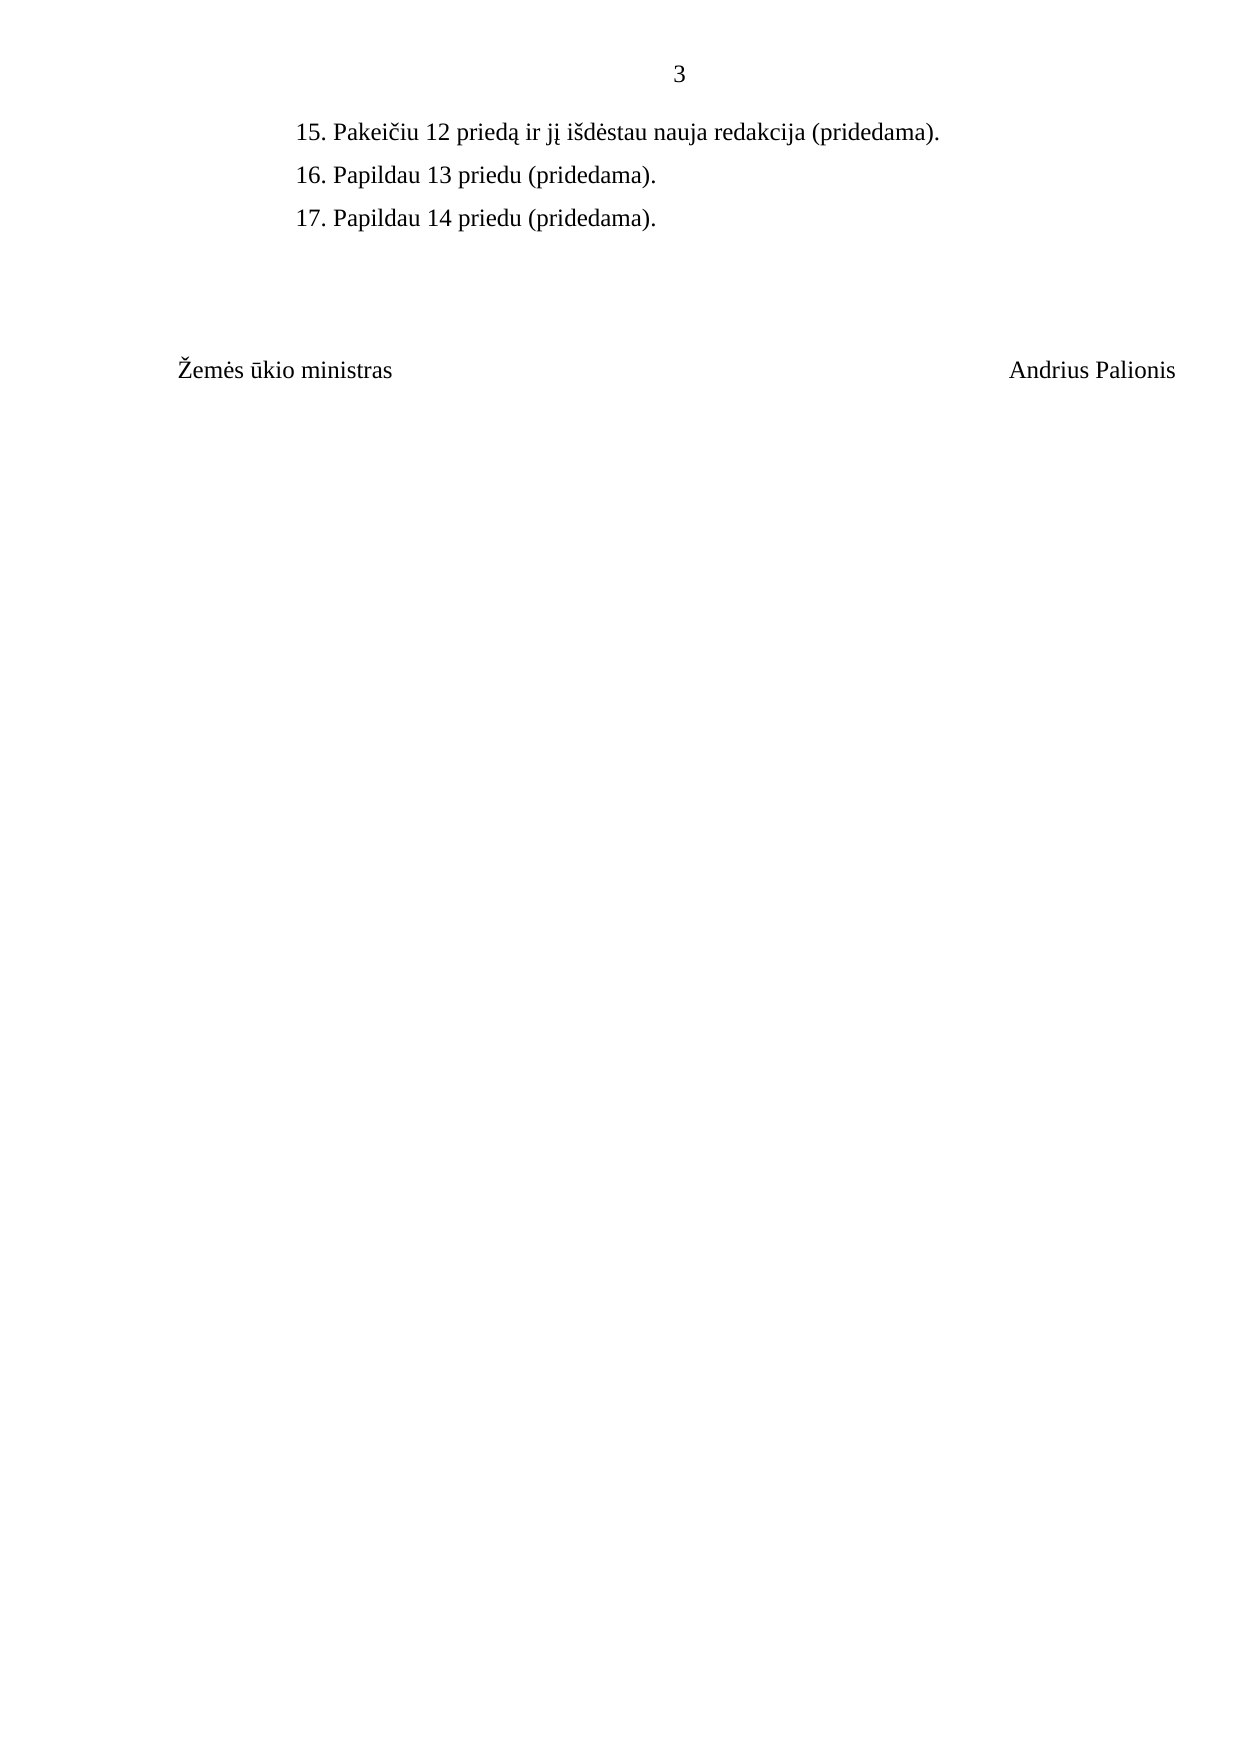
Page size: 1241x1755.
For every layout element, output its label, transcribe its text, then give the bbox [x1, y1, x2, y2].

text Žemės ūkio ministras Andrius Palionis [177, 355, 1181, 384]
text 17. Papildau 14 priedu (pridedama). [177, 203, 1181, 232]
text 16. Papildau 13 priedu (pridedama). [177, 160, 1181, 188]
text 15. Pakeičiu 12 priedą ir jį išdėstau nauja redakcija (pridedama). [177, 117, 1181, 145]
